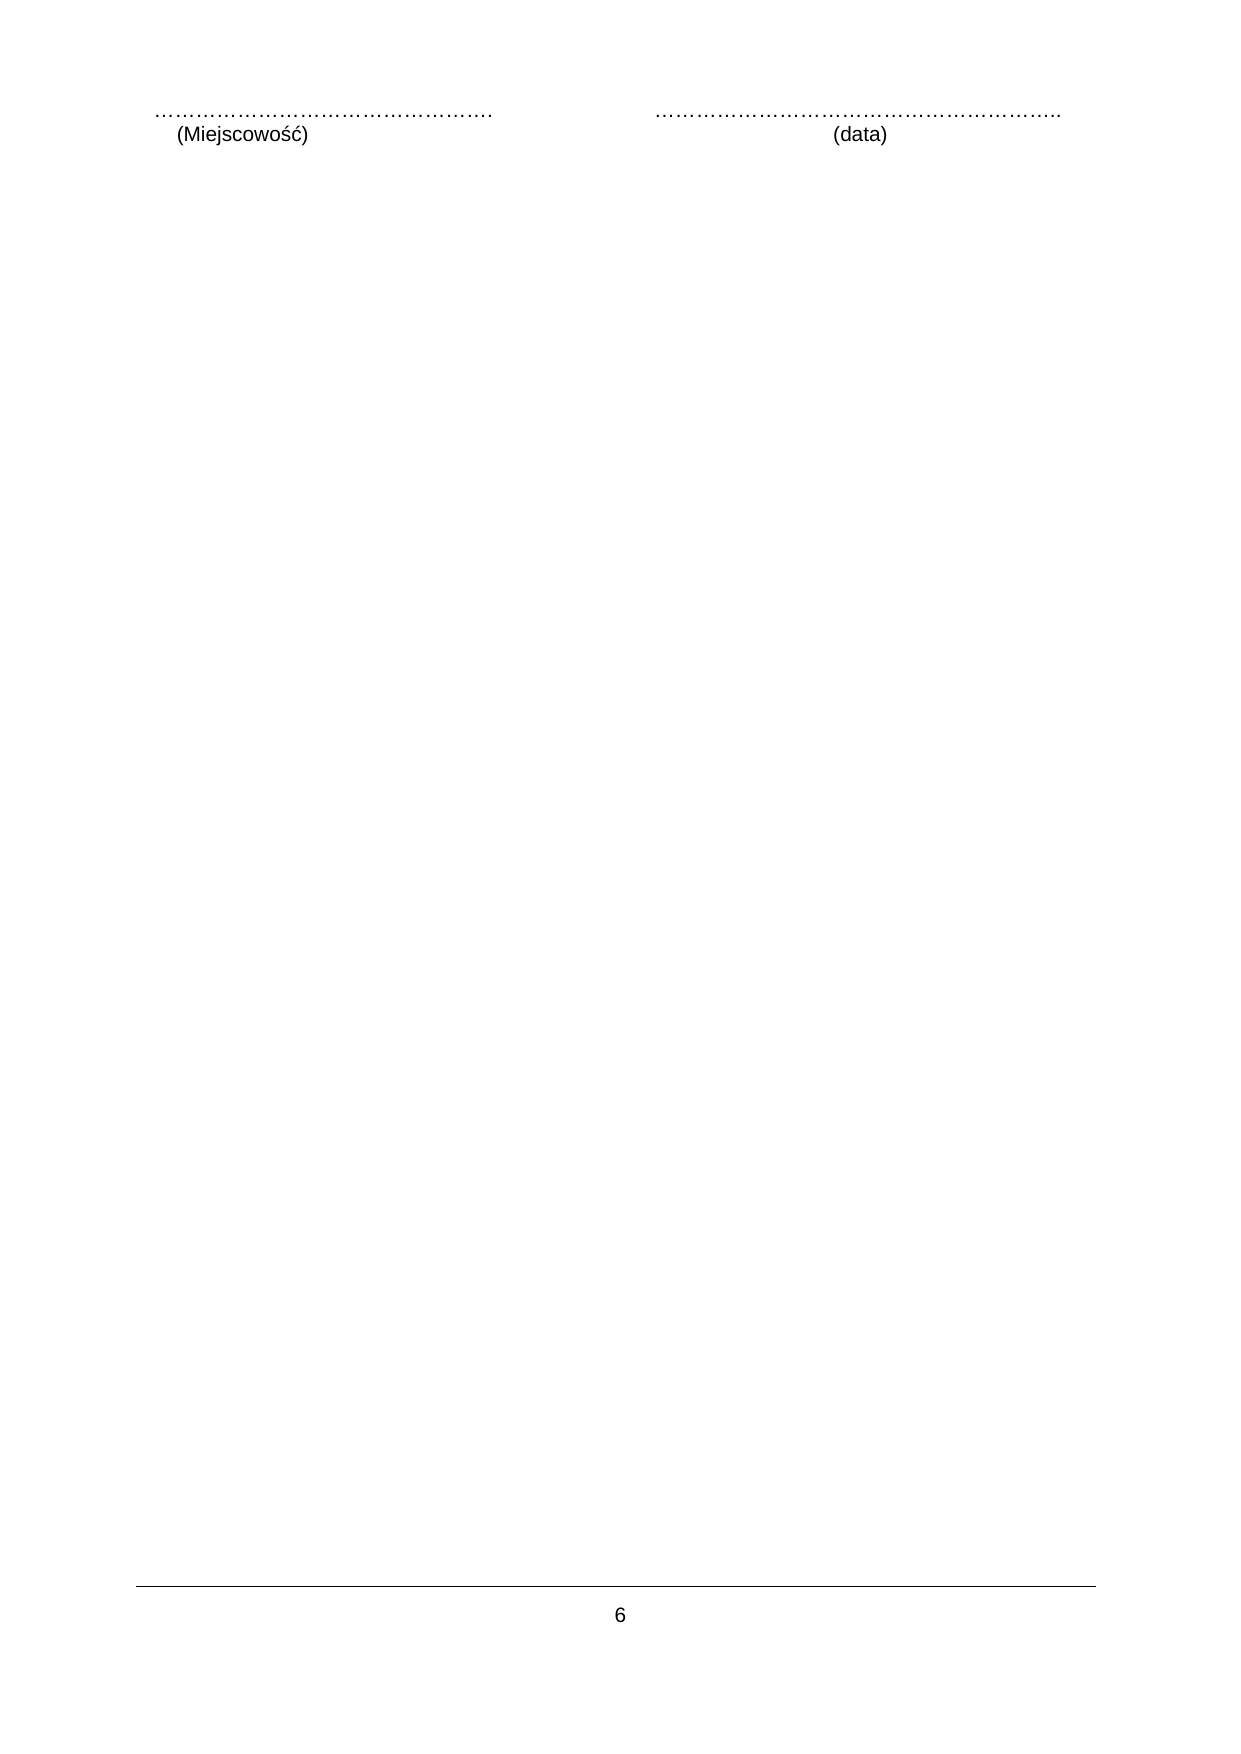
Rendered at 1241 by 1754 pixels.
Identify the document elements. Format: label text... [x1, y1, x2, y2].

text …………………………………………. ………………………………………………….. [148, 98, 1092, 122]
text (Miejscowość) (data) [148, 122, 1092, 146]
